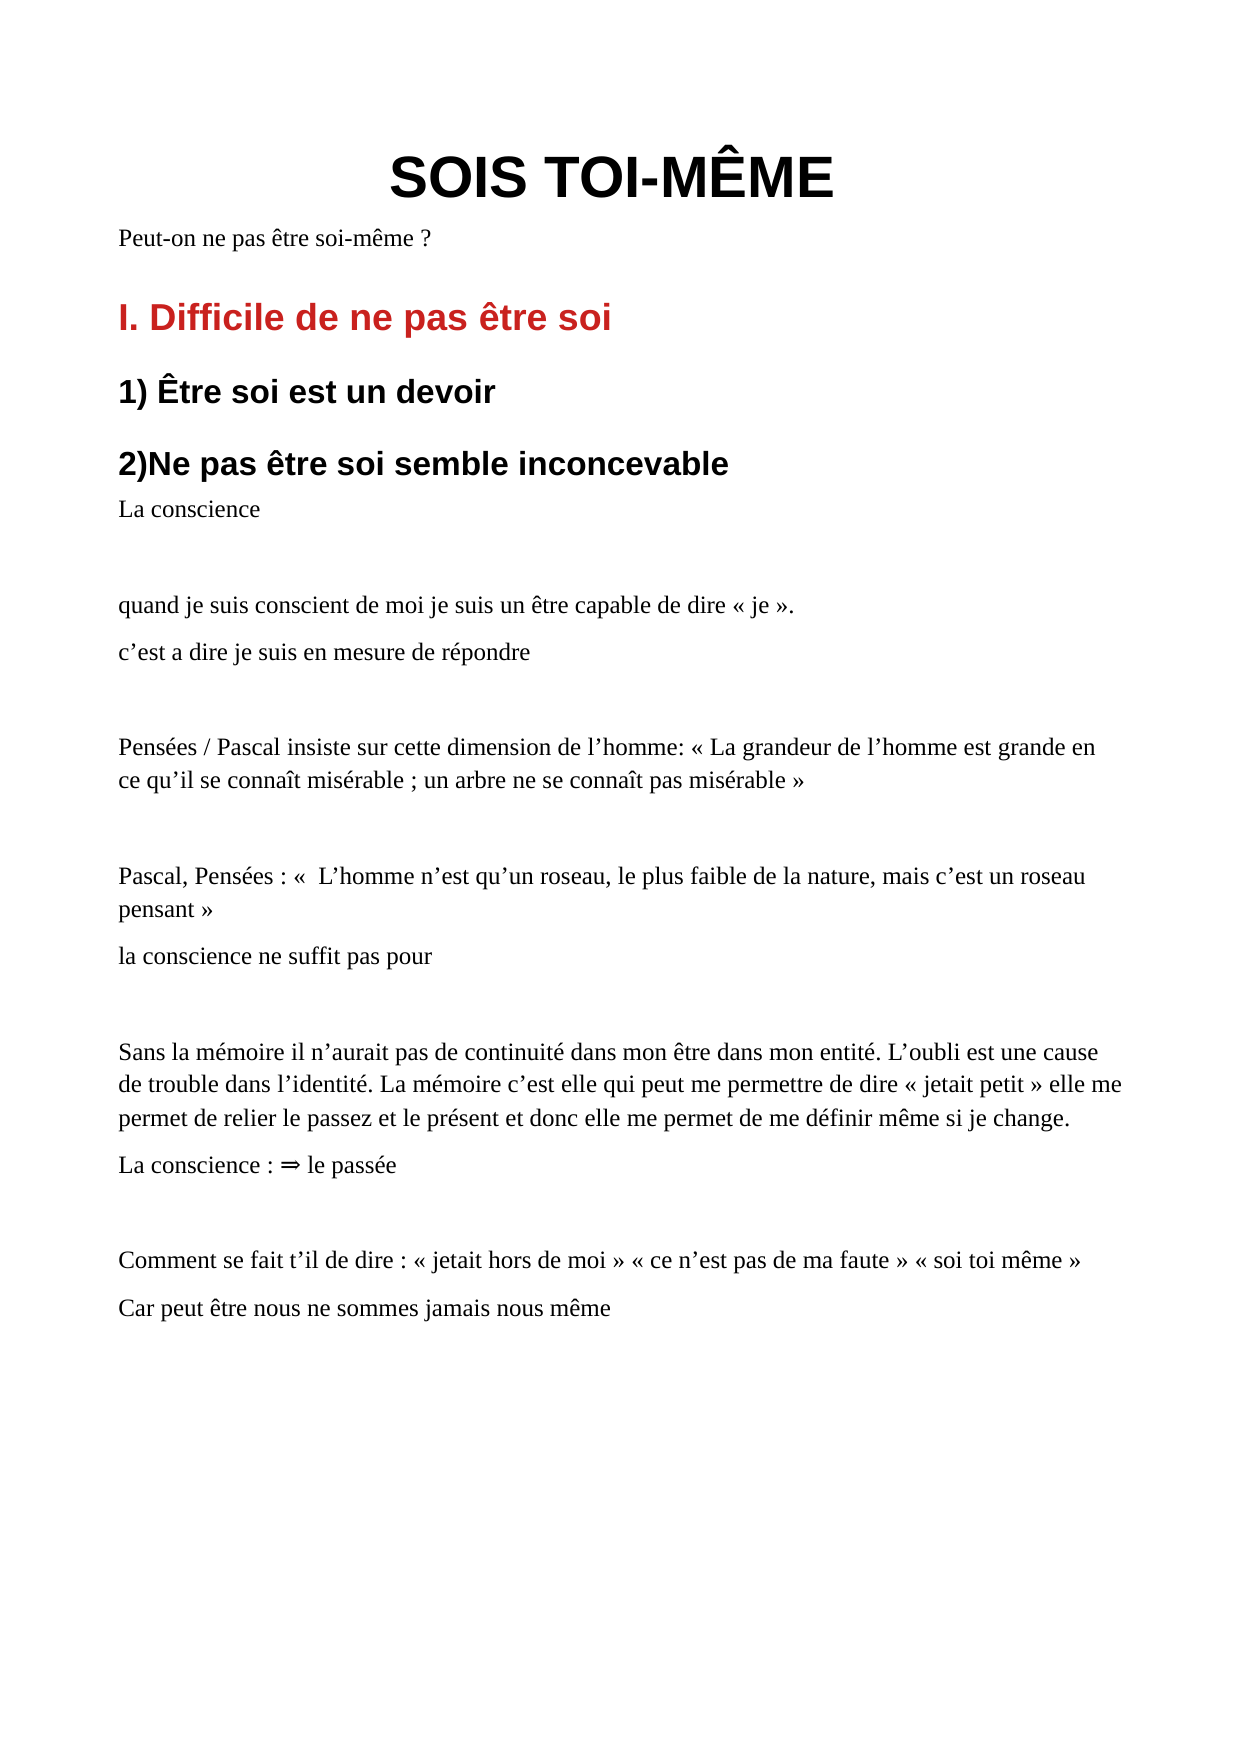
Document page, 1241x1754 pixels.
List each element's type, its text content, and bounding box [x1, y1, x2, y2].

text c’est a dire je suis en mesure de répondre [118, 637, 1122, 666]
text Comment se fait t’il de dire : « jetait hors de moi » « ce n’est pas de ma faute » « soi toi même » [118, 1245, 1122, 1274]
text Pensées / Pascal insiste sur cette dimension de l’homme: « La grandeur de l’homme est grande en ce qu’il se connaît misérable ; un arbre ne se connaît pas misérable » [118, 732, 1122, 794]
subtitle 2)Ne pas être soi semble inconcevable [118, 443, 1122, 482]
title SOIS TOI-MÊME [118, 143, 1122, 210]
text La conscience : ⇒ le passée [118, 1150, 1122, 1179]
text quand je suis conscient de moi je suis un être capable de dire « je ». [118, 590, 1122, 618]
text La conscience [118, 494, 1122, 523]
subtitle I. Difficile de ne pas être soi [118, 295, 1122, 338]
text Peut-on ne pas être soi-même ? [118, 223, 1122, 251]
text Car peut être nous ne sommes jamais nous même [118, 1293, 1122, 1322]
text Pascal, Pensées : « L’homme n’est qu’un roseau, le plus faible de la nature, mais c’est un roseau pensant » [118, 861, 1122, 922]
text Sans la mémoire il n’aurait pas de continuité dans mon être dans mon entité. L’oubli est une cause de trouble dans l’identité. La mémoire c’est elle qui peut me permettre de dire « jetait petit » elle me permet de relier le passez et le présent et donc elle me permet de me définir même si je change. [118, 1037, 1122, 1131]
subtitle 1) Être soi est un devoir [118, 372, 1122, 410]
text la conscience ne suffit pas pour [118, 941, 1122, 970]
